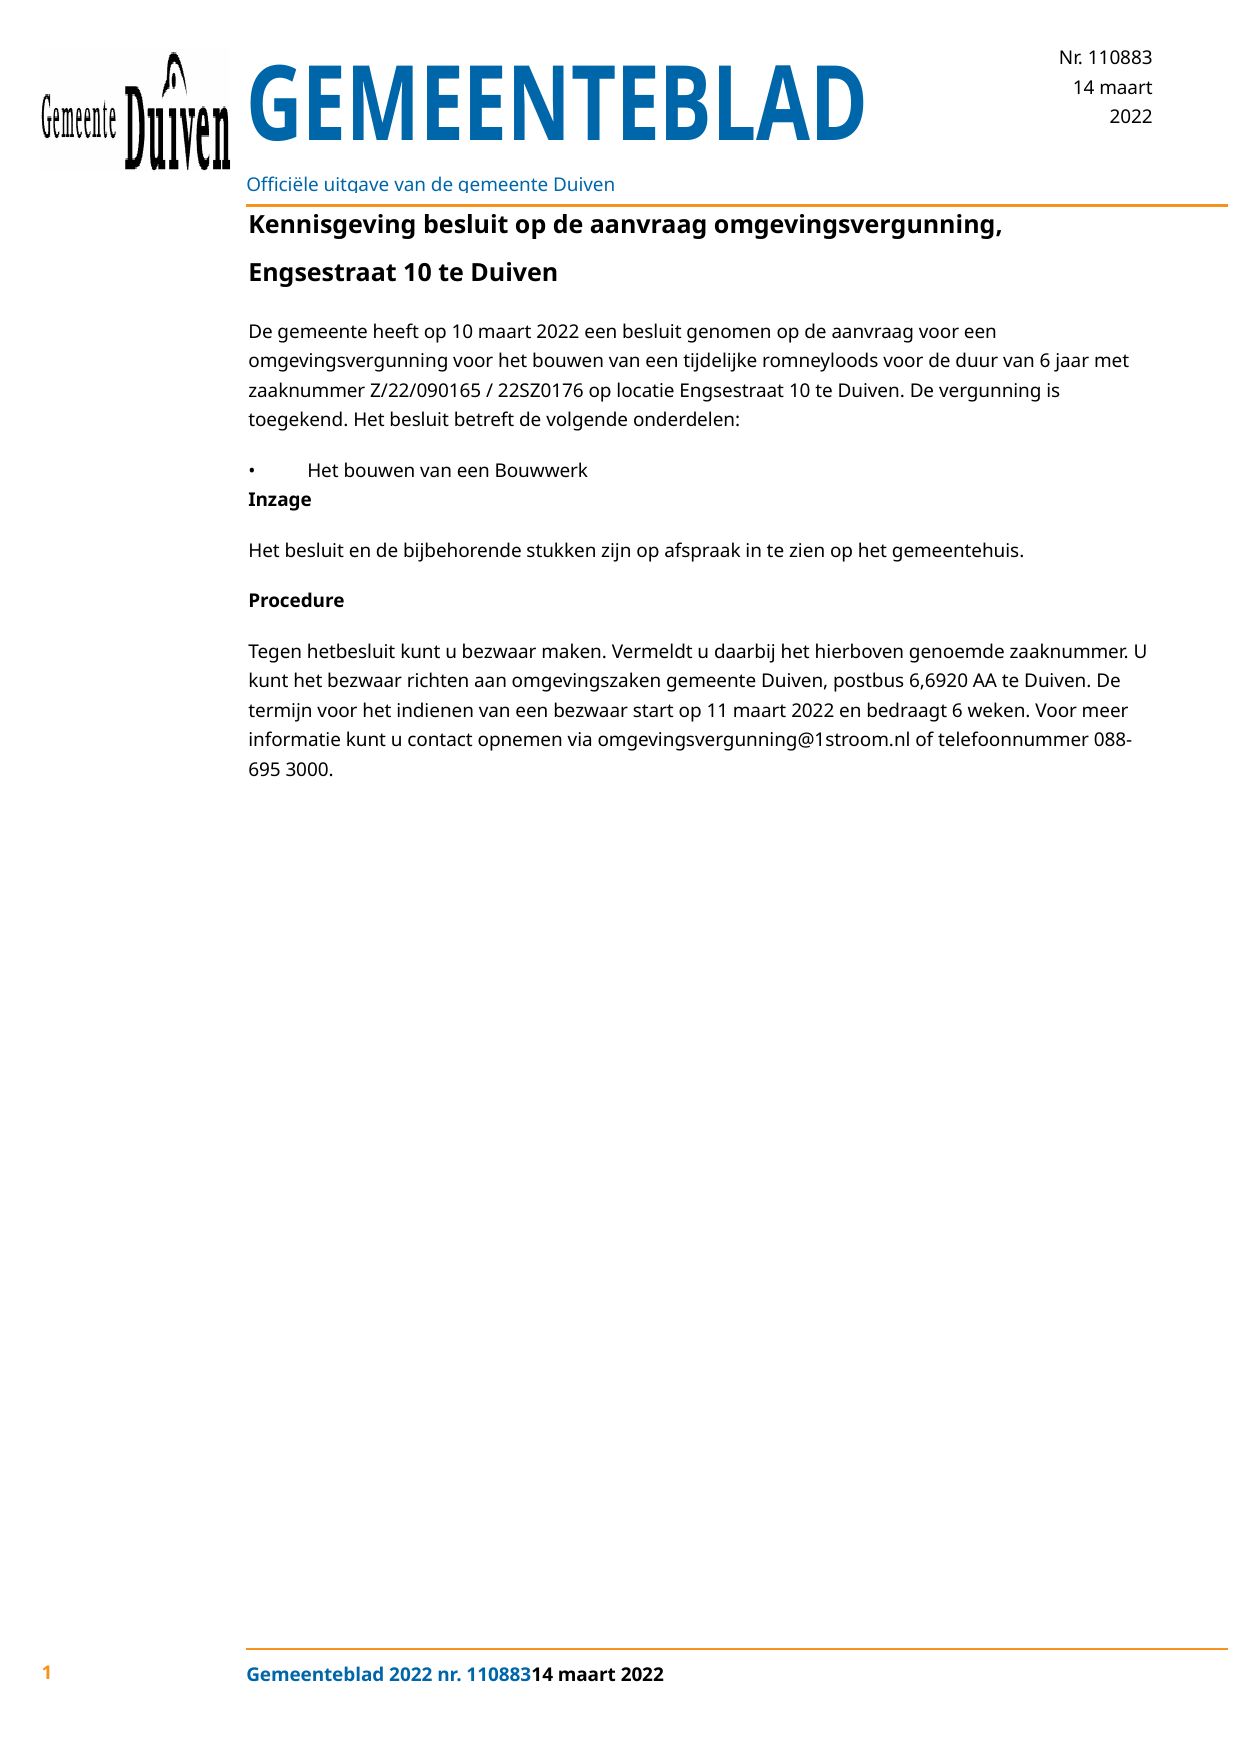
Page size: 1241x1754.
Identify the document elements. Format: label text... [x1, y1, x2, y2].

text Het besluit en de bijbehorende stukken zijn op afspraak in te zien op het gemeentehuis. [248, 537, 1152, 563]
text Tegen hetbesluit kunt u bezwaar maken. Vermeldt u daarbij het hierboven genoemde zaaknummer. U kunt het bezwaar richten aan omgevingszaken gemeente Duiven, postbus 6,6920 AA te Duiven. De termijn voor het indienen van een bezwaar start op 11 maart 2022 en bedraagt 6 weken. Voor meer informatie kunt u contact opnemen via omgevingsvergunning@1stroom.nl of telefoonnummer 088-695 3000. [248, 638, 1152, 782]
text Kennisgeving besluit op de aanvraag omgevingsvergunning, Engsestraat 10 te Duiven [248, 207, 1152, 288]
list Het bouwen van een Bouwwerk [248, 457, 1152, 483]
text Procedure [248, 587, 1152, 613]
picture [41, 47, 231, 172]
text Inzage [248, 487, 1152, 512]
text De gemeente heeft op 10 maart 2022 een besluit genomen op de aanvraag voor een omgevingsvergunning voor het bouwen van een tijdelijke romneyloods voor de duur van 6 jaar met zaaknummer Z/22/090165 / 22SZ0176 op locatie Engsestraat 10 te Duiven. De vergunning is toegekend. Het besluit betreft de volgende onderdelen: [248, 318, 1152, 432]
